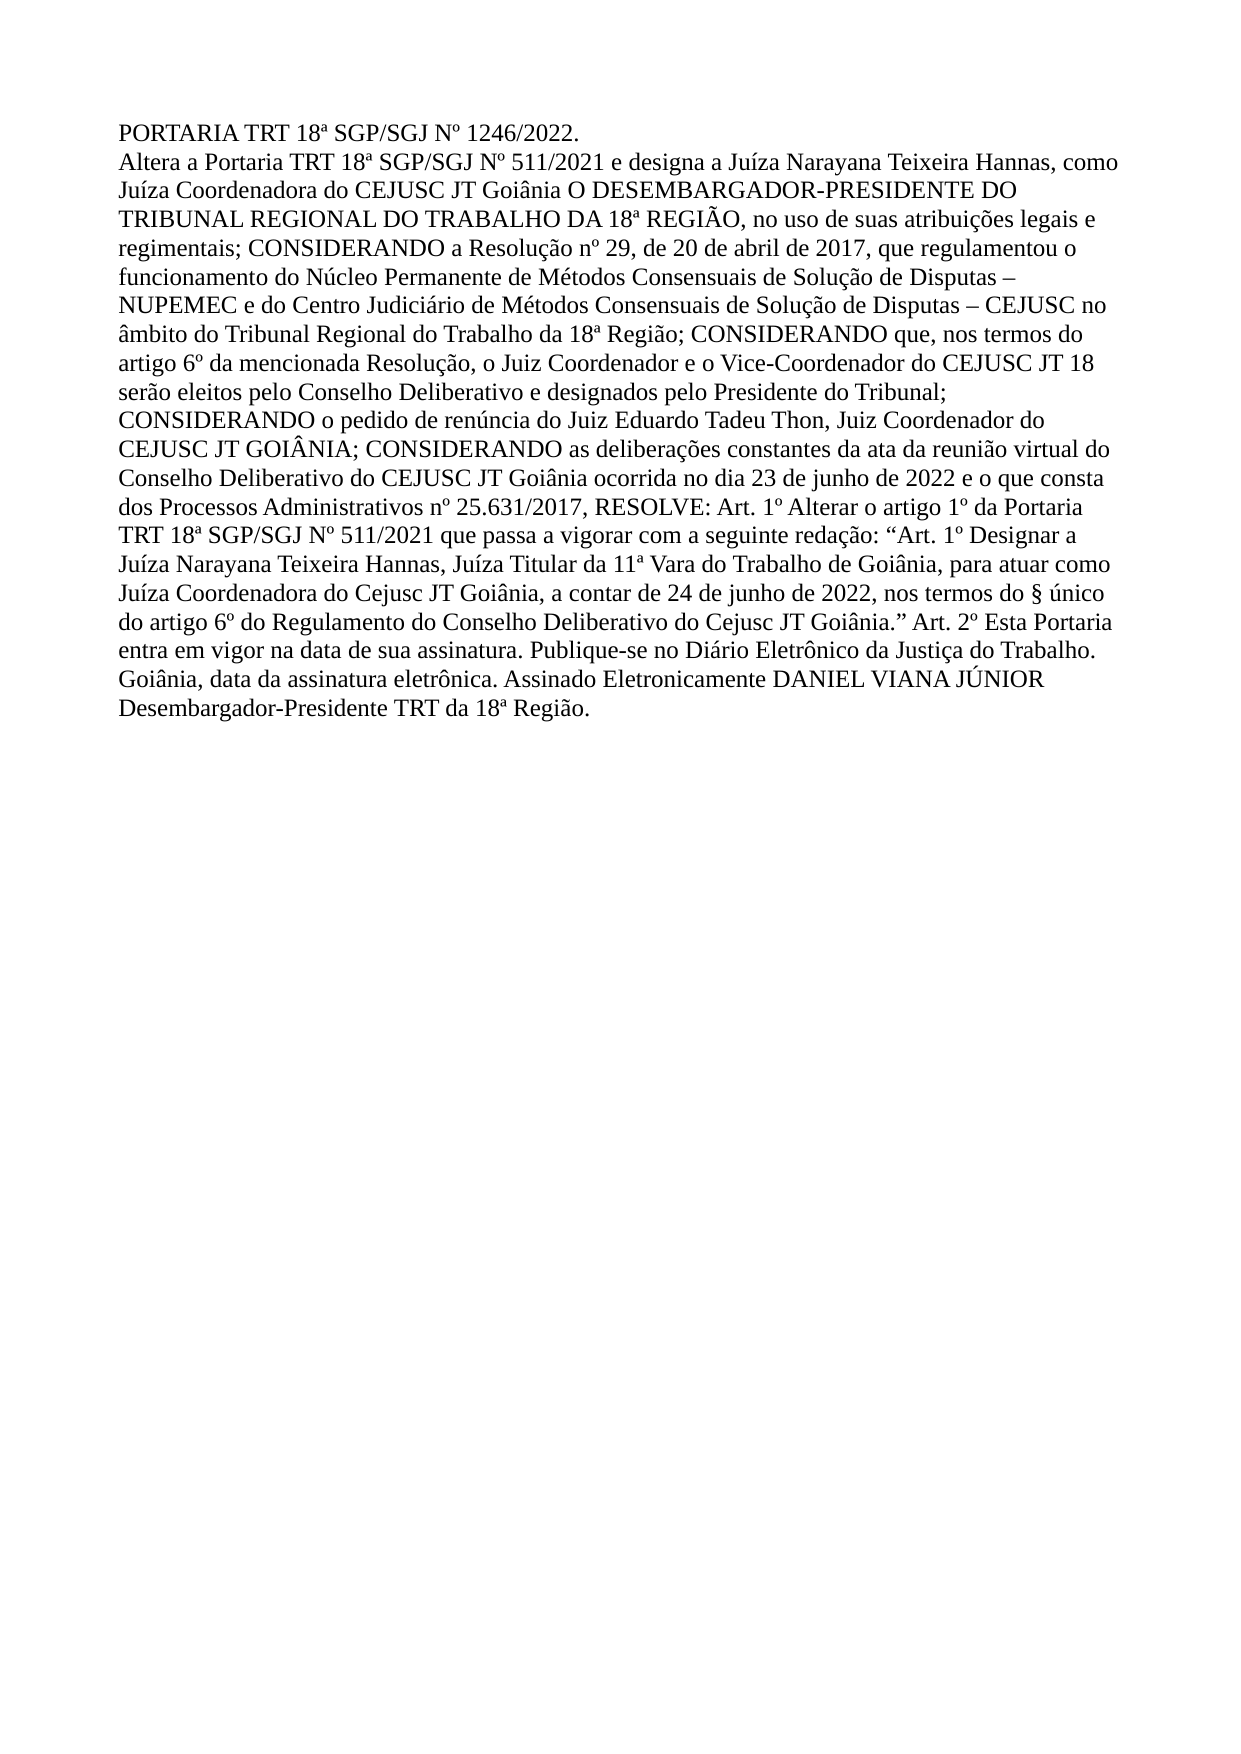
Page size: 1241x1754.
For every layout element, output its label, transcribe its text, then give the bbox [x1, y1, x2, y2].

text Altera a Portaria TRT 18ª SGP/SGJ Nº 511/2021 e designa a Juíza Narayana Teixeira Hannas, como Juíza Coordenadora do CEJUSC JT Goiânia O DESEMBARGADOR-PRESIDENTE DO TRIBUNAL REGIONAL DO TRABALHO DA 18ª REGIÃO, no uso de suas atribuições legais e regimentais; CONSIDERANDO a Resolução nº 29, de 20 de abril de 2017, que regulamentou o funcionamento do Núcleo Permanente de Métodos Consensuais de Solução de Disputas – NUPEMEC e do Centro Judiciário de Métodos Consensuais de Solução de Disputas – CEJUSC no âmbito do Tribunal Regional do Trabalho da 18ª Região; CONSIDERANDO que, nos termos do artigo 6º da mencionada Resolução, o Juiz Coordenador e o Vice-Coordenador do CEJUSC JT 18 serão eleitos pelo Conselho Deliberativo e designados pelo Presidente do Tribunal; CONSIDERANDO o pedido de renúncia do Juiz Eduardo Tadeu Thon, Juiz Coordenador do CEJUSC JT GOIÂNIA; CONSIDERANDO as deliberações constantes da ata da reunião virtual do Conselho Deliberativo do CEJUSC JT Goiânia ocorrida no dia 23 de junho de 2022 e o que consta dos Processos Administrativos nº 25.631/2017, RESOLVE: Art. 1º Alterar o artigo 1º da Portaria TRT 18ª SGP/SGJ Nº 511/2021 que passa a vigorar com a seguinte redação: “Art. 1º Designar a Juíza Narayana Teixeira Hannas, Juíza Titular da 11ª Vara do Trabalho de Goiânia, para atuar como Juíza Coordenadora do Cejusc JT Goiânia, a contar de 24 de junho de 2022, nos termos do § único do artigo 6º do Regulamento do Conselho Deliberativo do Cejusc JT Goiânia.” Art. 2º Esta Portaria entra em vigor na data de sua assinatura. Publique-se no Diário Eletrônico da Justiça do Trabalho. Goiânia, data da assinatura eletrônica. Assinado Eletronicamente DANIEL VIANA JÚNIOR Desembargador-Presidente TRT da 18ª Região. [118, 147, 1122, 722]
text PORTARIA TRT 18ª SGP/SGJ Nº 1246/2022. [118, 118, 1122, 147]
